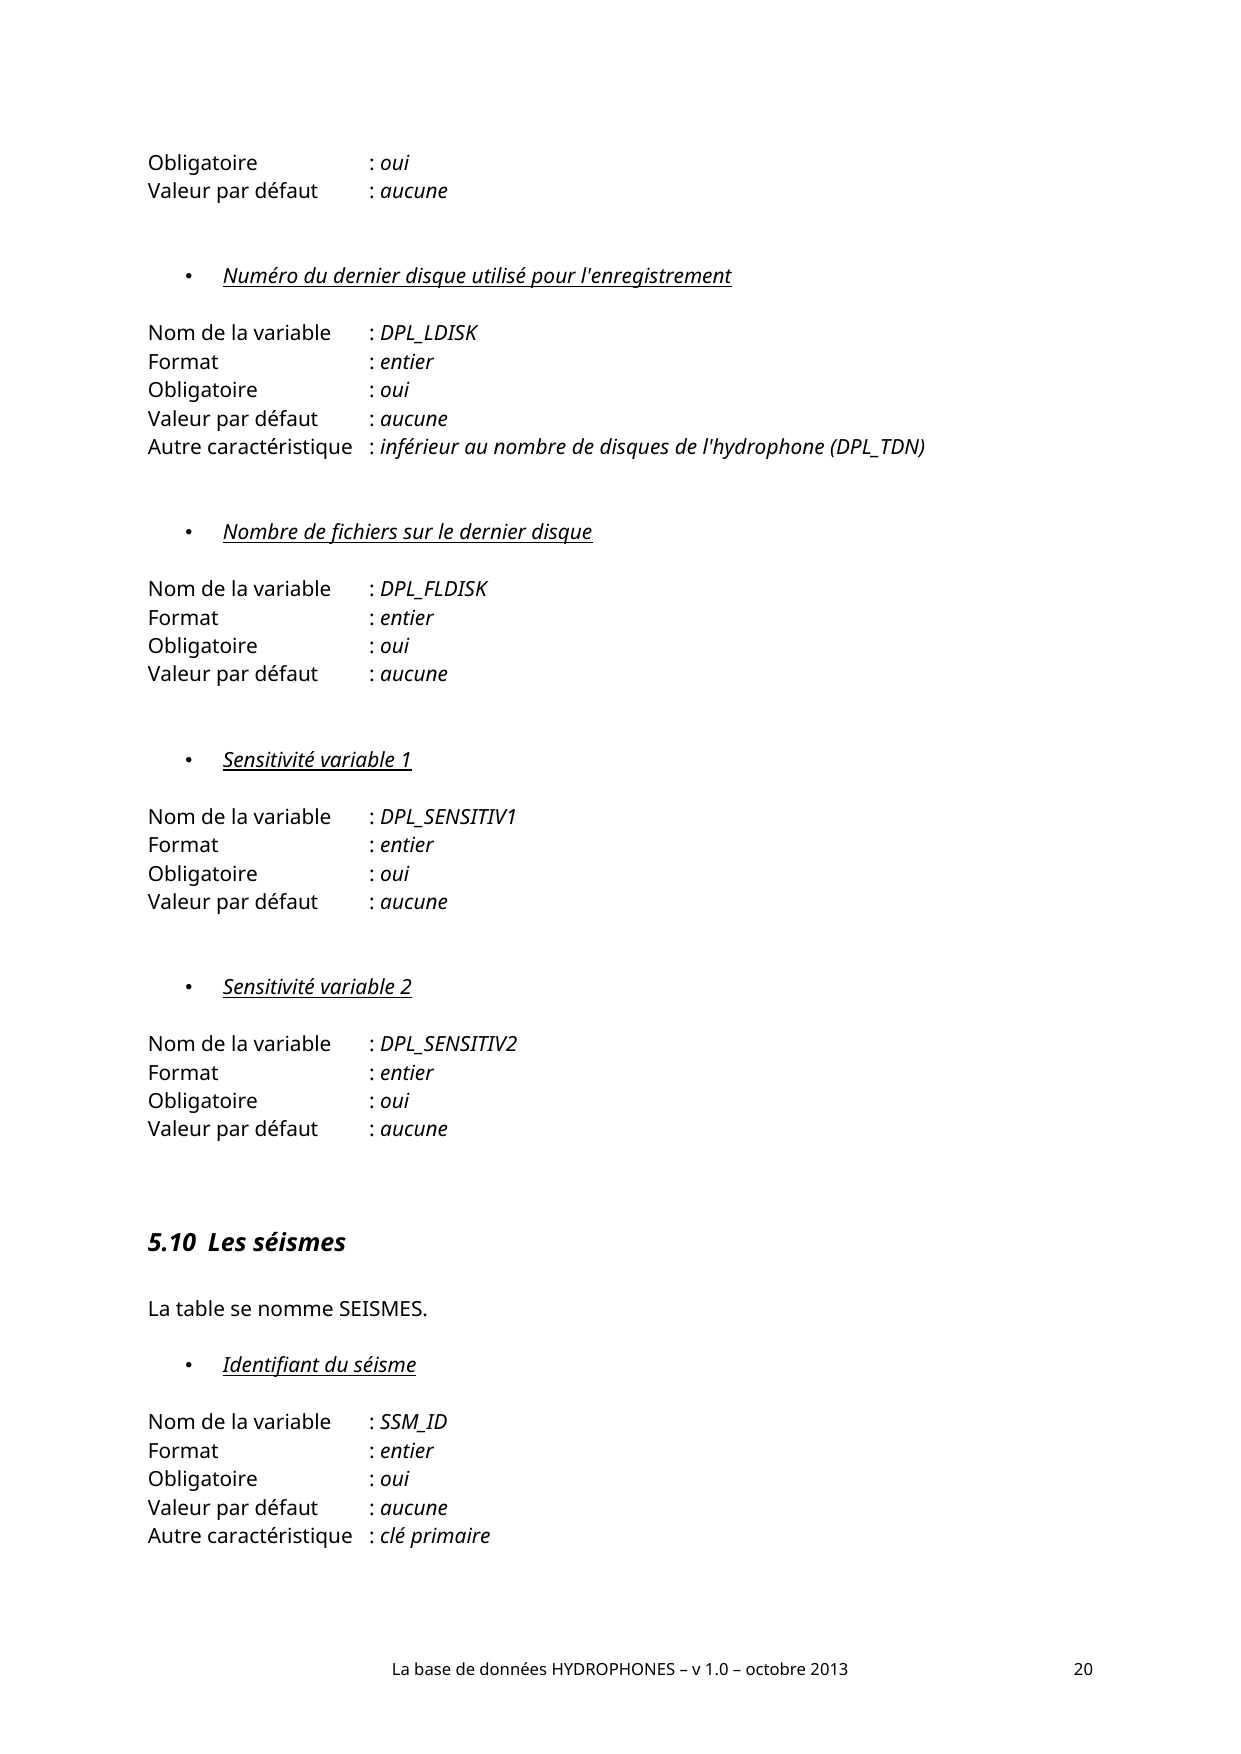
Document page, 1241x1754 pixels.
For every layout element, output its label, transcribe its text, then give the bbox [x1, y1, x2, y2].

text Obligatoire : oui [148, 1086, 1092, 1114]
text Format : entier [148, 1436, 1092, 1464]
text Format : entier [148, 347, 1092, 375]
text Nom de la variable : DPL_FLDISK [148, 574, 1092, 603]
text Valeur par défaut : aucune [148, 659, 1092, 688]
text Obligatoire : oui [148, 859, 1092, 887]
text Valeur par défaut : aucune [148, 1114, 1092, 1143]
list Sensitivité variable 1 [185, 745, 1092, 773]
text Nom de la variable : DPL_LDISK [148, 318, 1092, 347]
text La table se nomme SEISMES. [148, 1294, 1092, 1322]
text Valeur par défaut : aucune [148, 176, 1092, 204]
text Format : entier [148, 603, 1092, 631]
list Identifiant du séisme [185, 1351, 1092, 1379]
text Obligatoire : oui [148, 148, 1092, 176]
list Sensitivité variable 2 [185, 972, 1092, 1001]
text Nom de la variable : DPL_SENSITIV1 [148, 802, 1092, 830]
text Obligatoire : oui [148, 1464, 1092, 1493]
text Autre caractéristique : inférieur au nombre de disques de l'hydrophone (DPL_TDN) [148, 432, 1092, 461]
text Autre caractéristique : clé primaire [148, 1521, 1092, 1549]
text Format : entier [148, 1058, 1092, 1086]
text Valeur par défaut : aucune [148, 887, 1092, 916]
text Nom de la variable : DPL_SENSITIV2 [148, 1029, 1092, 1058]
text Valeur par défaut : aucune [148, 404, 1092, 432]
subtitle Les séismes [148, 1225, 1092, 1259]
text Obligatoire : oui [148, 375, 1092, 404]
text Valeur par défaut : aucune [148, 1493, 1092, 1521]
list Numéro du dernier disque utilisé pour l'enregistrement [185, 261, 1092, 290]
list Nombre de fichiers sur le dernier disque [185, 517, 1092, 546]
text Format : entier [148, 830, 1092, 859]
text Obligatoire : oui [148, 631, 1092, 659]
text Nom de la variable : SSM_ID [148, 1407, 1092, 1436]
